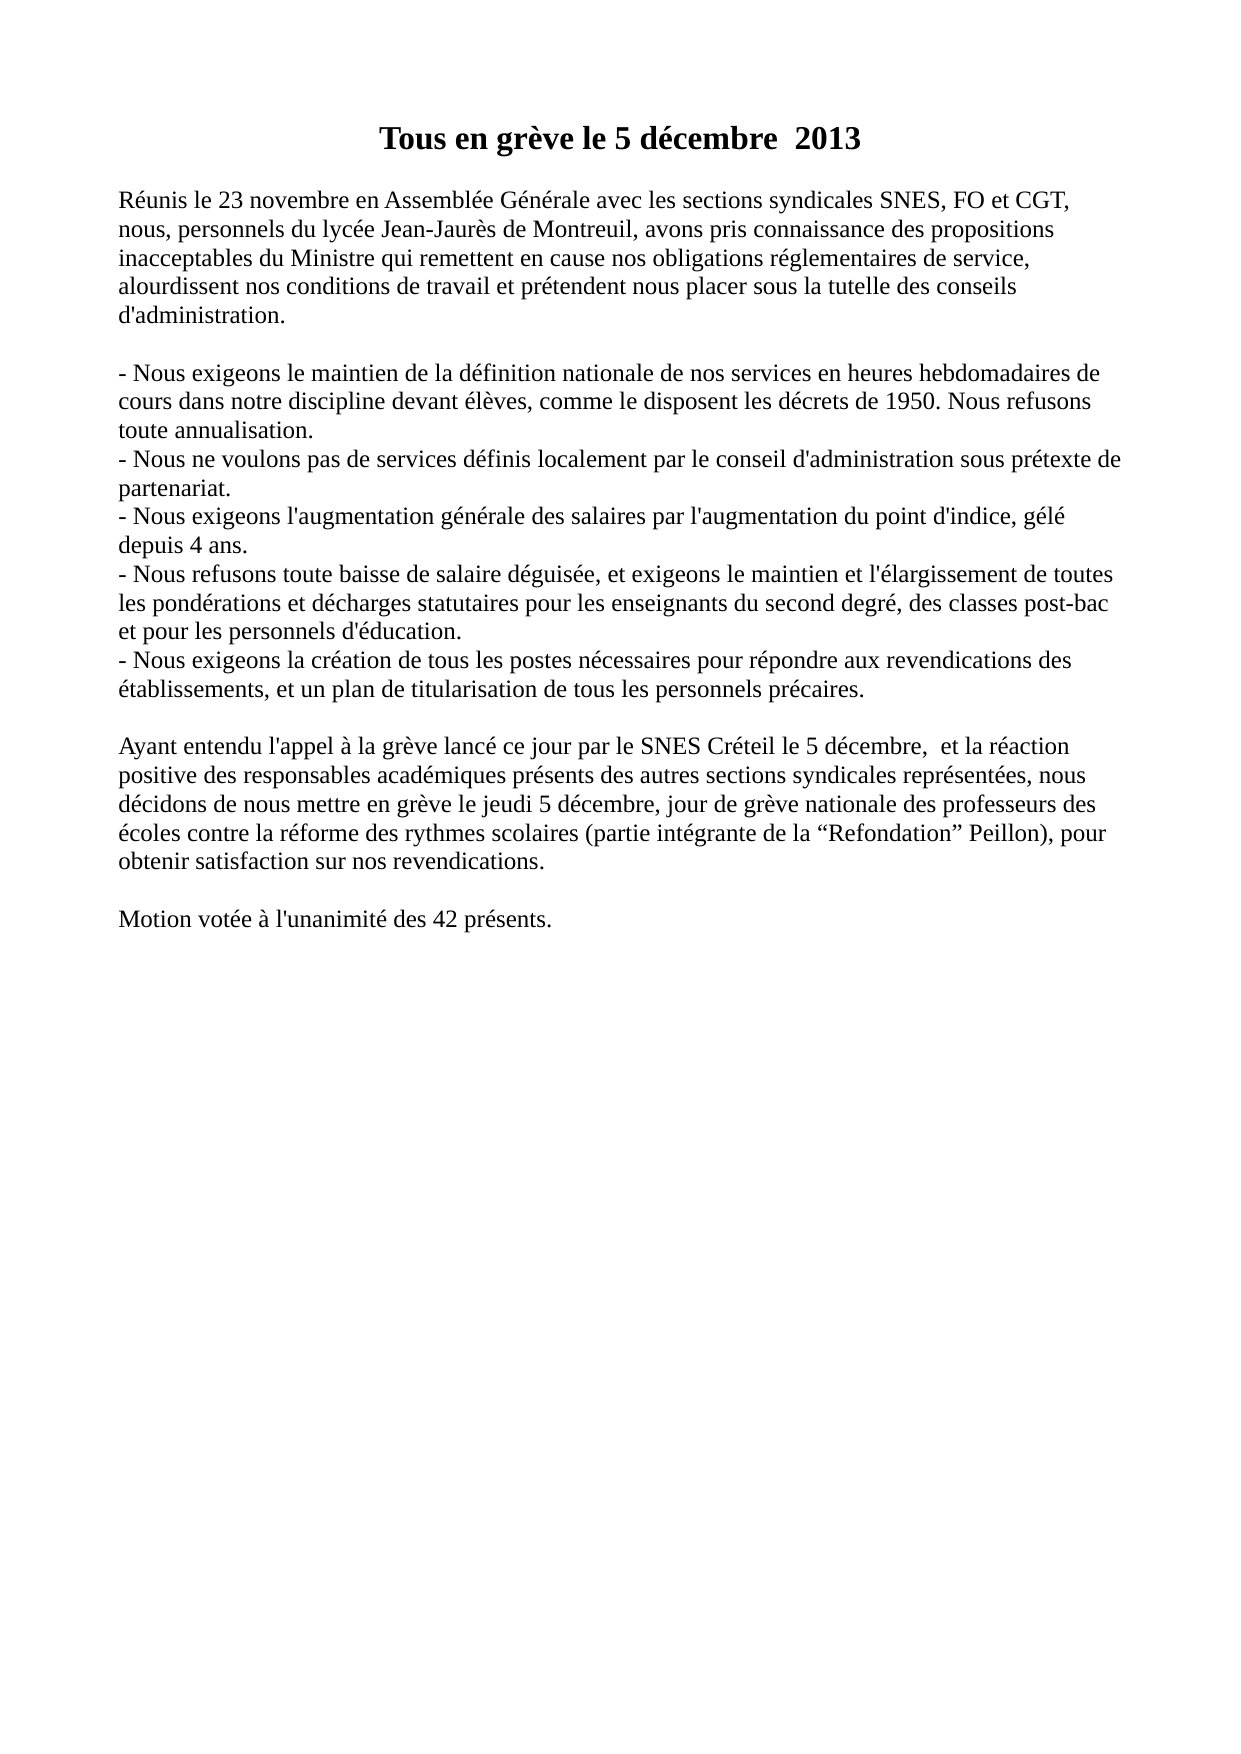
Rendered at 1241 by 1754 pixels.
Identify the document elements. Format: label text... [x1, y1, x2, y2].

text Tous en grève le 5 décembre 2013 [118, 118, 1122, 156]
text Réunis le 23 novembre en Assemblée Générale avec les sections syndicales SNES, FO et CGT, nous, personnels du lycée Jean-Jaurès de Montreuil, avons pris connaissance des propositions inacceptables du Ministre qui remettent en cause nos obligations réglementaires de service, alourdissent nos conditions de travail et prétendent nous placer sous la tutelle des conseils d'administration. [118, 185, 1122, 329]
text - Nous exigeons la création de tous les postes nécessaires pour répondre aux revendications des établissements, et un plan de titularisation de tous les personnels précaires. [118, 645, 1122, 703]
text - Nous refusons toute baisse de salaire déguisée, et exigeons le maintien et l'élargissement de toutes les pondérations et décharges statutaires pour les enseignants du second degré, des classes post-bac et pour les personnels d'éducation. [118, 559, 1122, 645]
text Motion votée à l'unanimité des 42 présents. [118, 904, 1122, 933]
text - Nous ne voulons pas de services définis localement par le conseil d'administration sous prétexte de partenariat. [118, 444, 1122, 501]
text - Nous exigeons le maintien de la définition nationale de nos services en heures hebdomadaires de cours dans notre discipline devant élèves, comme le disposent les décrets de 1950. Nous refusons toute annualisation. [118, 358, 1122, 444]
text Ayant entendu l'appel à la grève lancé ce jour par le SNES Créteil le 5 décembre, et la réaction positive des responsables académiques présents des autres sections syndicales représentées, nous décidons de nous mettre en grève le jeudi 5 décembre, jour de grève nationale des professeurs des écoles contre la réforme des rythmes scolaires (partie intégrante de la “Refondation” Peillon), pour obtenir satisfaction sur nos revendications. [118, 731, 1122, 875]
text - Nous exigeons l'augmentation générale des salaires par l'augmentation du point d'indice, gélé depuis 4 ans. [118, 501, 1122, 559]
